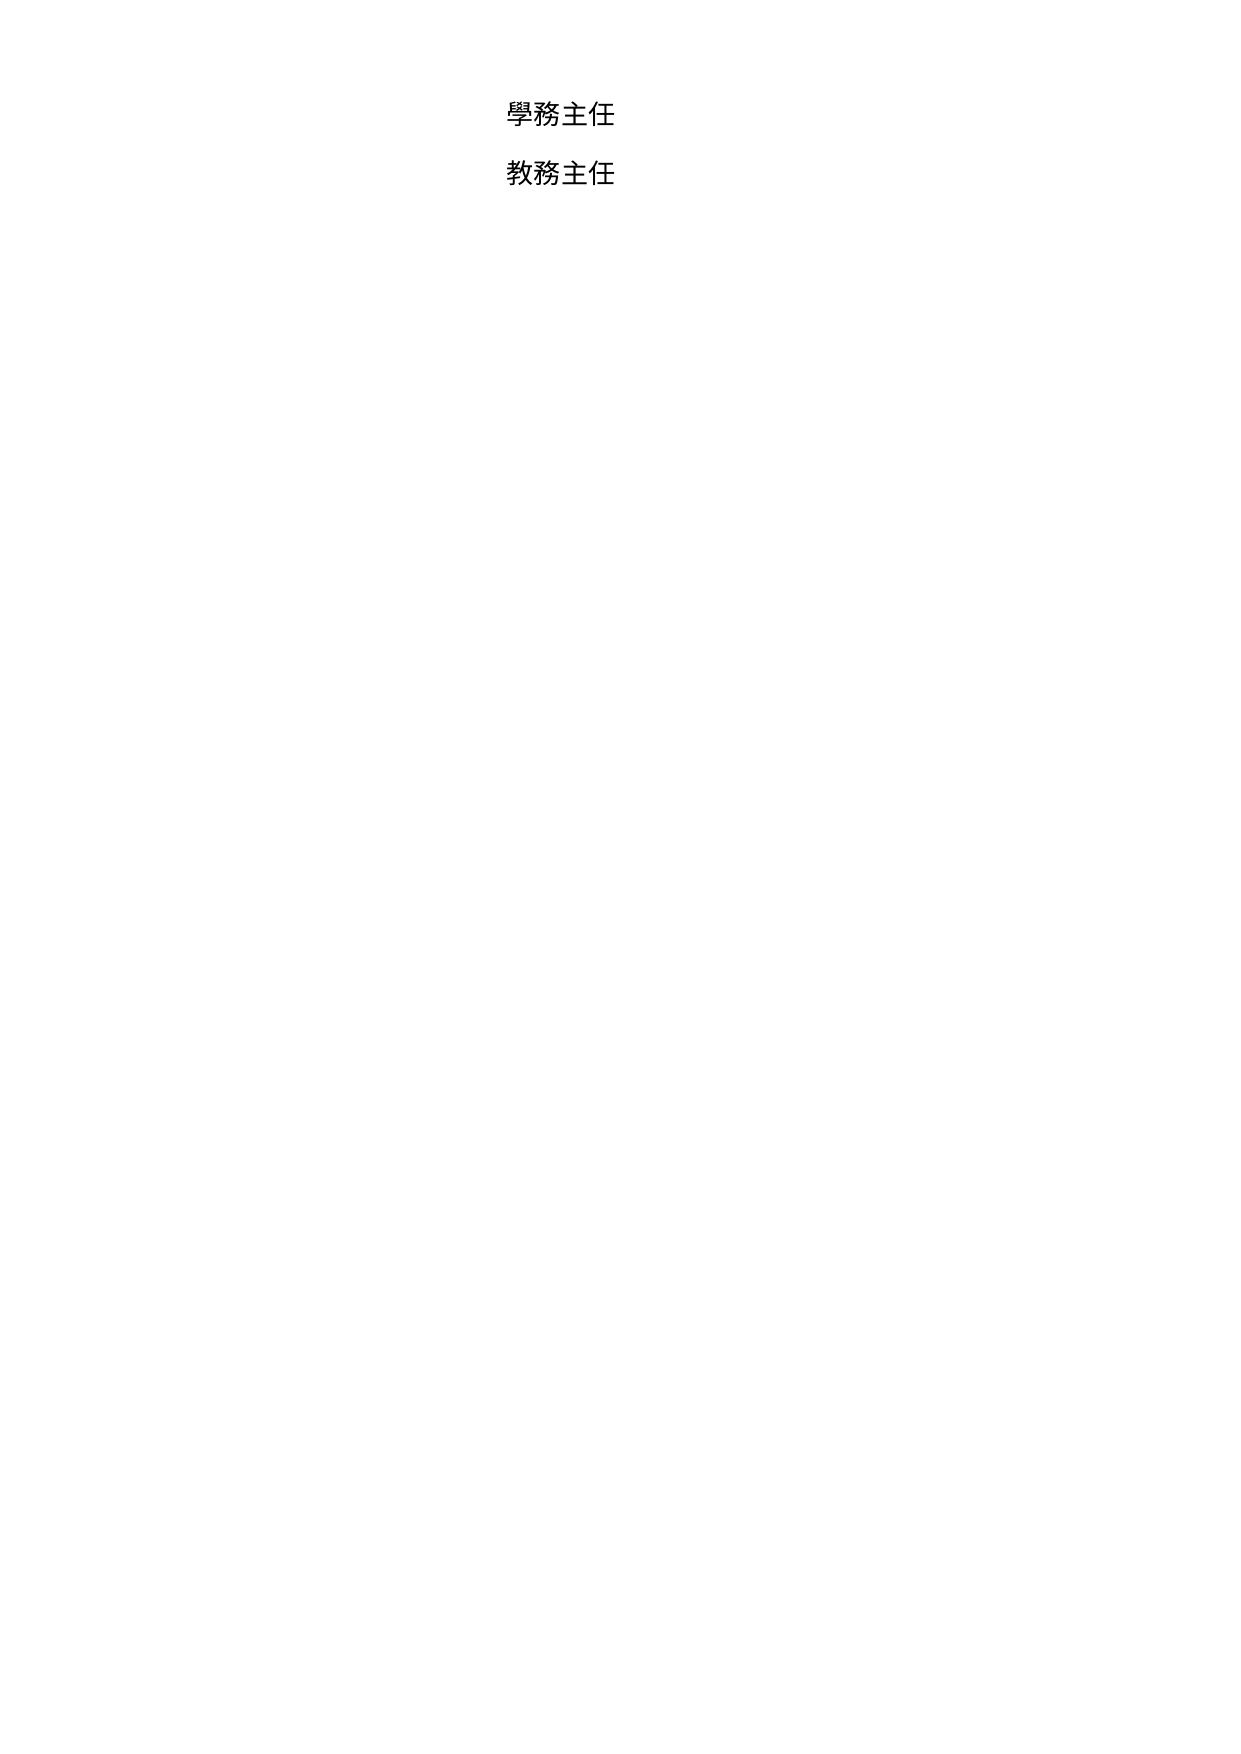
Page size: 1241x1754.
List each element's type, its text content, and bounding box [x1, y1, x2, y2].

text 學務主任 [100, 93, 1140, 132]
text 教務主任 [100, 152, 1140, 191]
